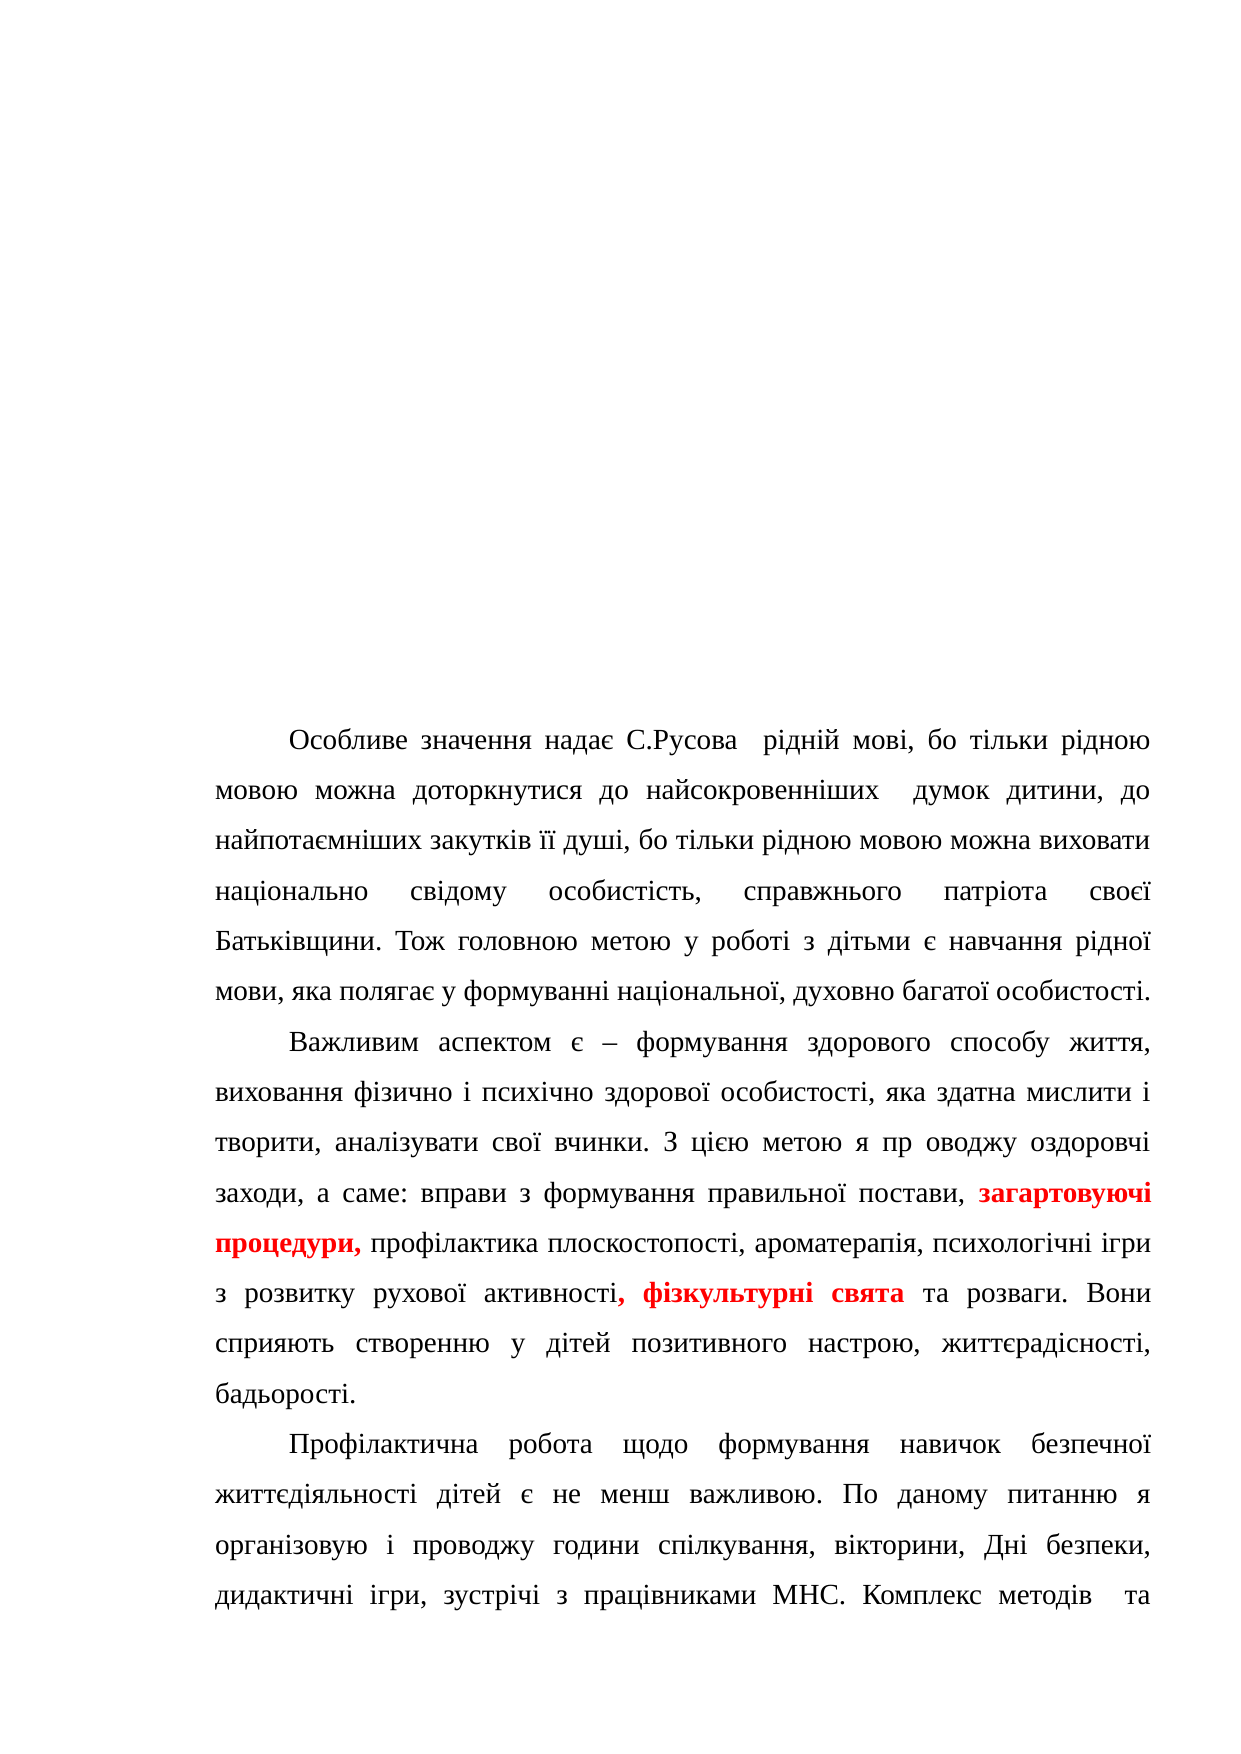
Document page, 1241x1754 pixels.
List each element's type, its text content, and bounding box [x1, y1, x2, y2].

text Профілактична робота щодо формування навичок безпечної життєдіяльності дітей є не менш важливою. По даному питанню я організовую і проводжу години спілкування, вікторини, Дні безпеки, дидактичні ігри, зустрічі з працівниками МНС. Комплекс методів та [215, 1426, 1152, 1611]
text Особливе значення надає С.Русова рідній мові, бо тільки рідною мовою можна доторкнутися до найсокровенніших думок дитини, до найпотаємніших закутків її душі, бо тільки рідною мовою можна виховати національно свідому особистість, справжнього патріота своєї Батьківщини. Тож головною метою у роботі з дітьми є навчання рідної мови, яка полягає у формуванні національної, духовно багатої особистості. [215, 722, 1152, 1007]
text Важливим аспектом є – формування здорового способу життя, виховання фізично і психічно здорової особистості, яка здатна мислити і творити, аналізувати свої вчинки. З цією метою я пр оводжу оздоровчі заходи, а саме: вправи з формування правильної постави, загартовуючі процедури, профілактика плоскостопості, ароматерапія, психологічні ігри з розвитку рухової активності, фізкультурні свята та розваги. Вони сприяють створенню у дітей позитивного настрою, життєрадісності, бадьорості. [215, 1024, 1152, 1409]
